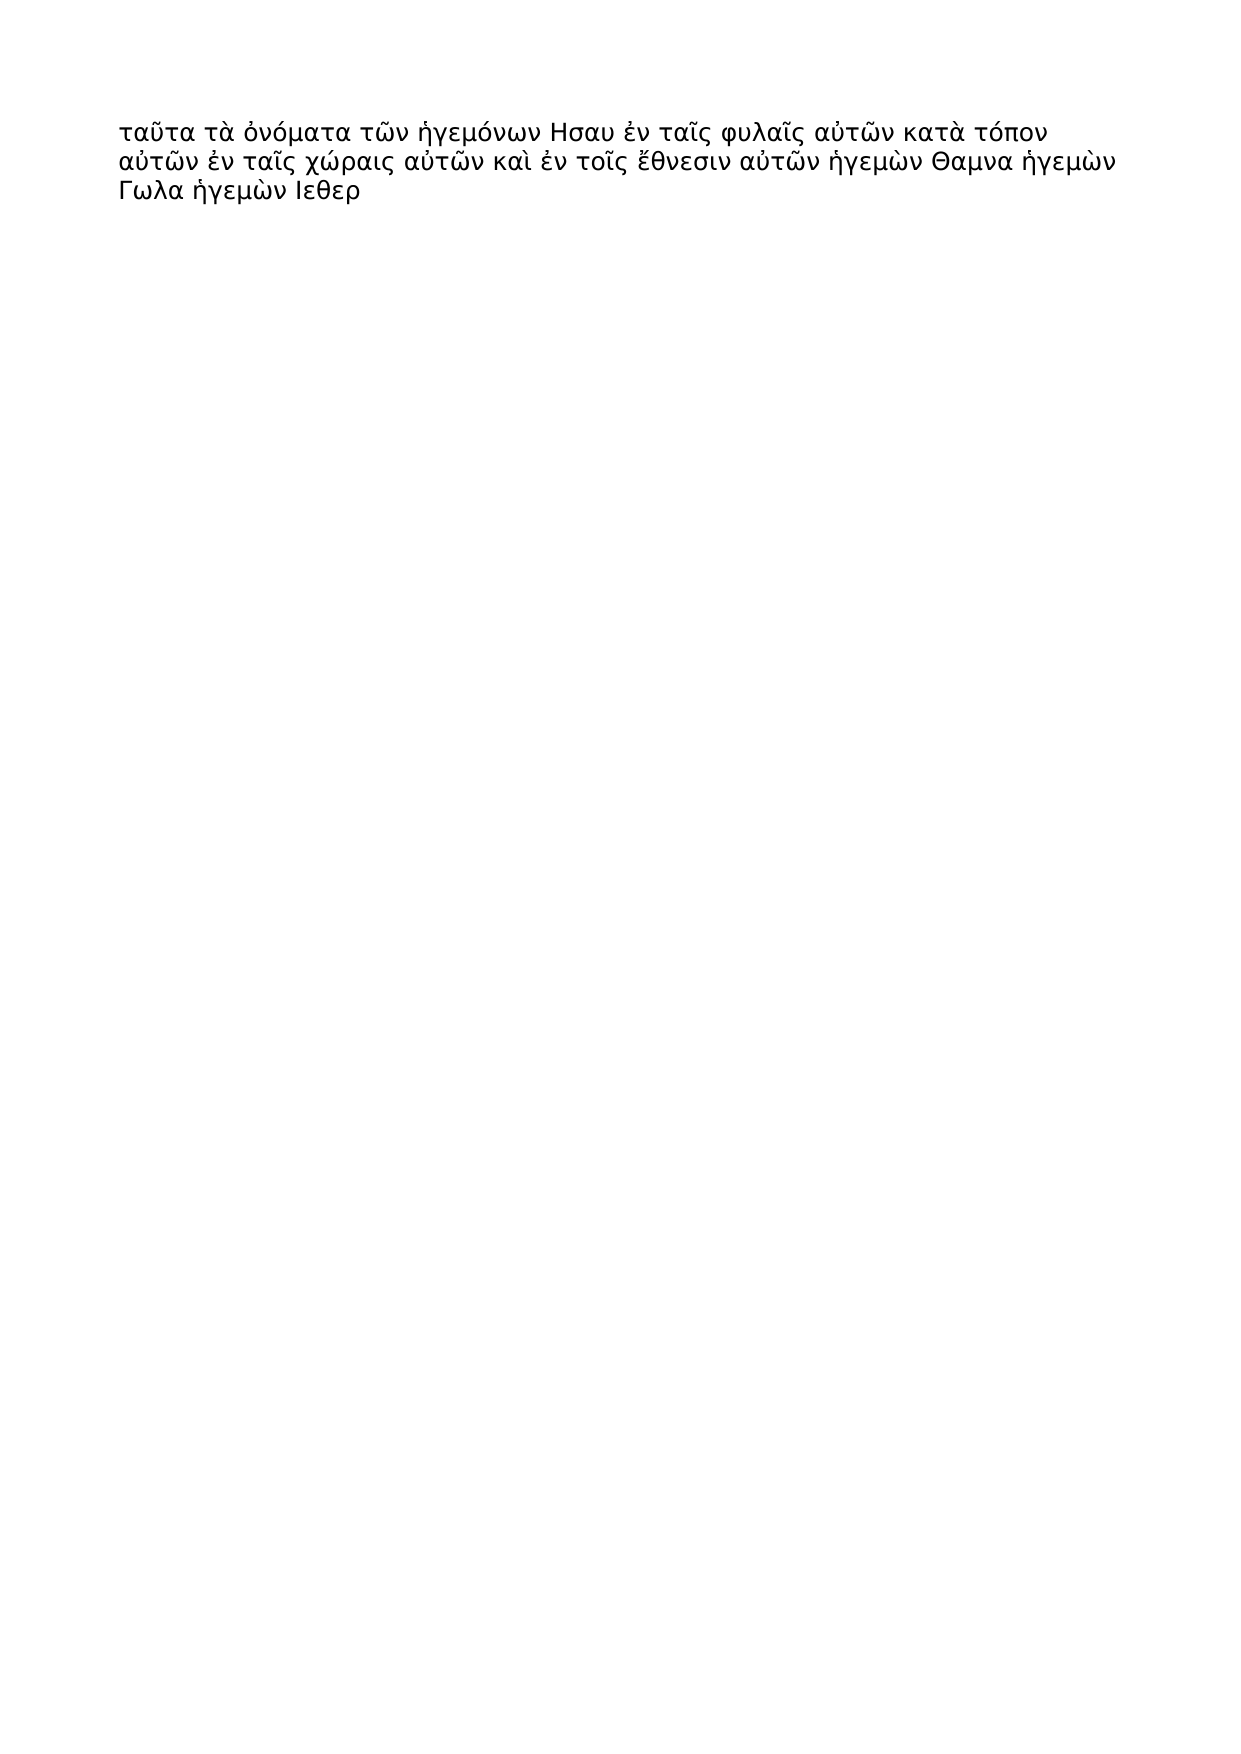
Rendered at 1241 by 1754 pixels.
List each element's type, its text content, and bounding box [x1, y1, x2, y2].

text ταῦτα τὰ ὀνόματα τῶν ἡγεμόνων Ησαυ ἐν ταῖς φυλαῖς αὐτῶν κατὰ τόπον αὐτῶν ἐν ταῖς χώραις αὐτῶν καὶ ἐν τοῖς ἔθνεσιν αὐτῶν ἡγεμὼν Θαμνα ἡγεμὼν Γωλα ἡγεμὼν Ιεθερ [118, 118, 1122, 206]
